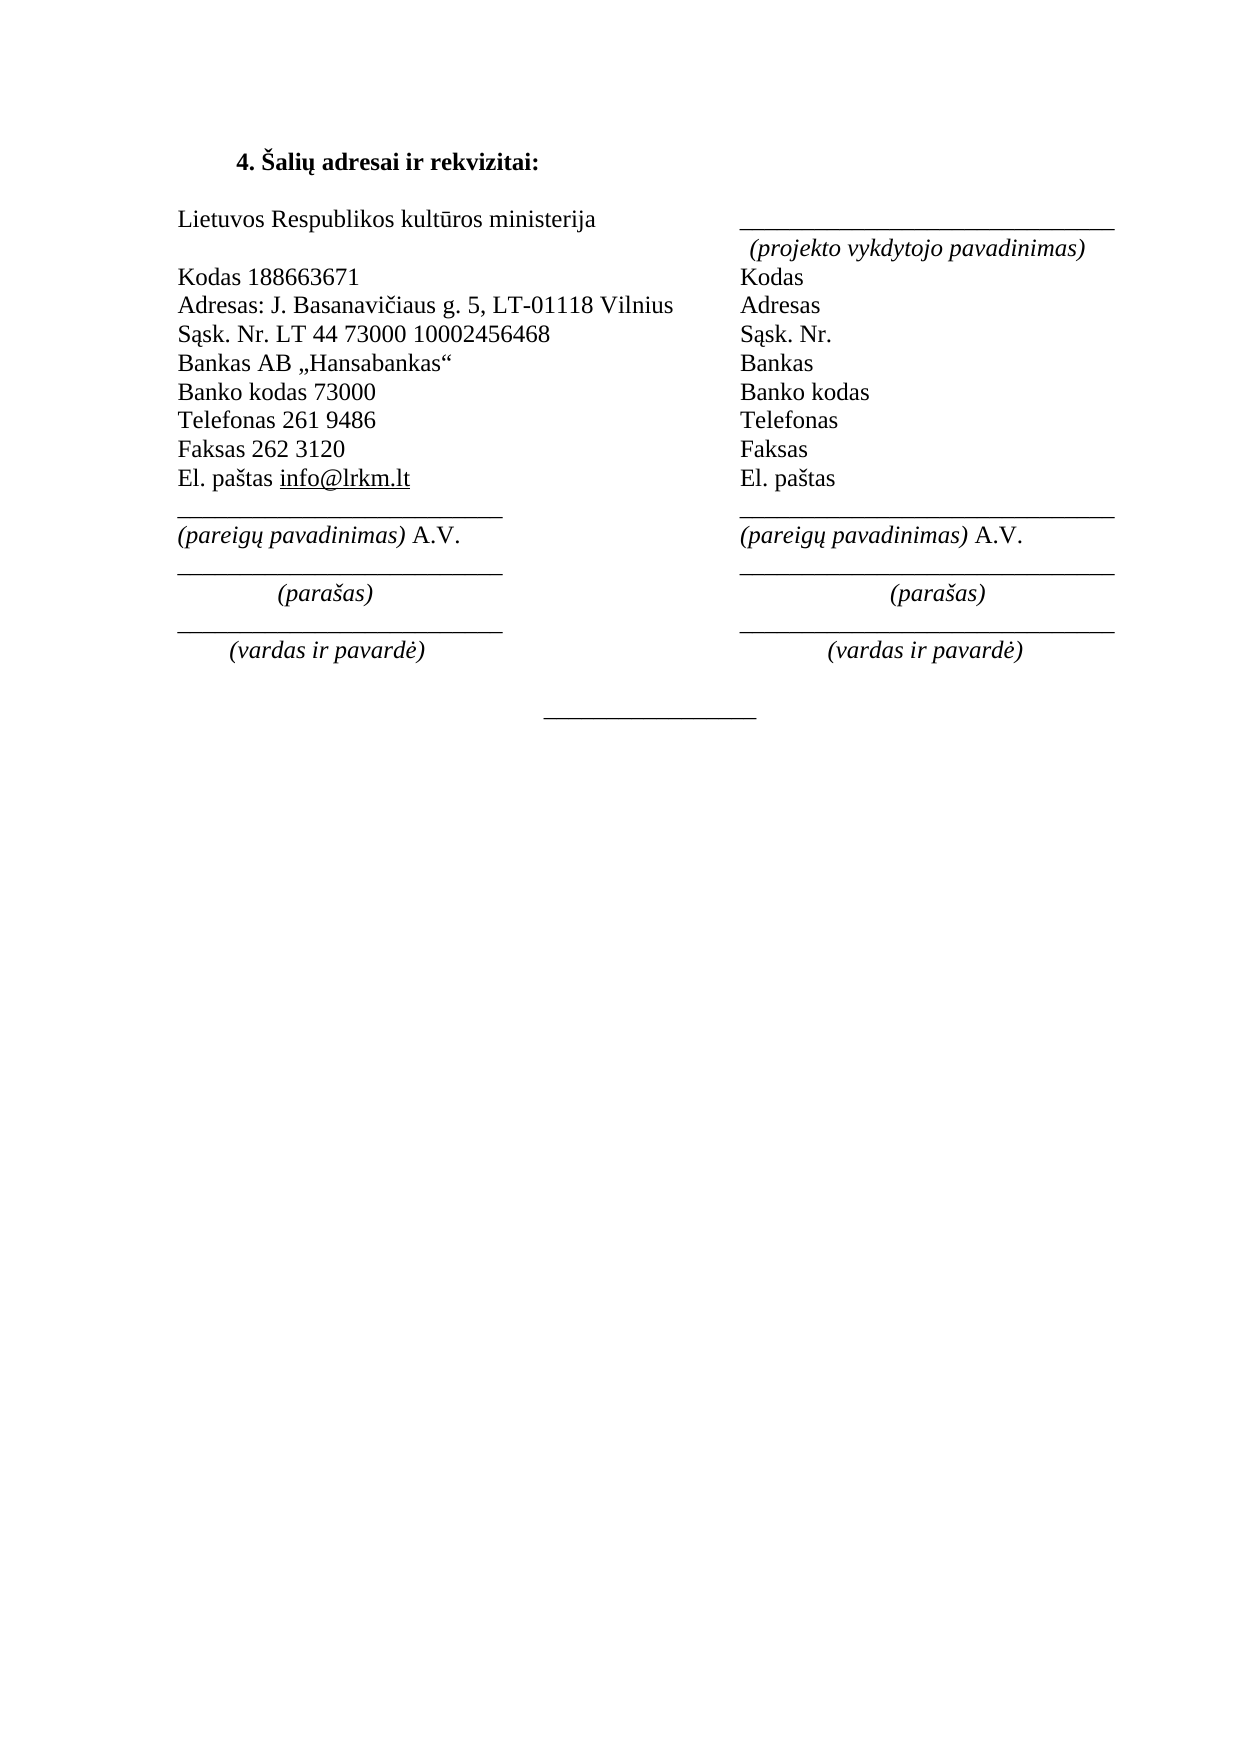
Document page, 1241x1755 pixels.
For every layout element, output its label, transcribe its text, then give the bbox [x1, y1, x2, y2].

text Sąsk. Nr. LT 44 73000 10002456468 Sąsk. Nr. [177, 319, 1122, 348]
text (vardas ir pavardė) (vardas ir pavardė) [229, 636, 1122, 664]
text __________________________ [177, 607, 1122, 636]
text (parašas) (parašas) [277, 578, 1122, 607]
text (projekto vykdytojo pavadinimas) [715, 233, 1122, 262]
text (pareigų pavadinimas) A.V. (pareigų pavadinimas) A.V. [177, 521, 1122, 549]
text Bankas AB „Hansabankas“ Bankas [177, 348, 1122, 377]
text __________________________ [177, 549, 1122, 578]
text __________________________ [177, 492, 1122, 521]
text Adresas: J. Basanavičiaus g. 5, LT-01118 Vilnius Adresas [177, 291, 1122, 319]
text 4. Šalių adresai ir rekvizitai: [177, 147, 1122, 176]
text Banko kodas 73000 Banko kodas [177, 377, 1122, 406]
text _________________ [177, 693, 1122, 722]
text Kodas 188663671 Kodas [177, 262, 1122, 291]
text Lietuvos Respublikos kultūros ministerija [177, 204, 1122, 233]
text Telefonas 261 9486 Telefonas [177, 406, 1122, 434]
text El. paštas info@lrkm.lt El. paštas [177, 463, 1122, 492]
text Faksas 262 3120 Faksas [177, 434, 1122, 463]
